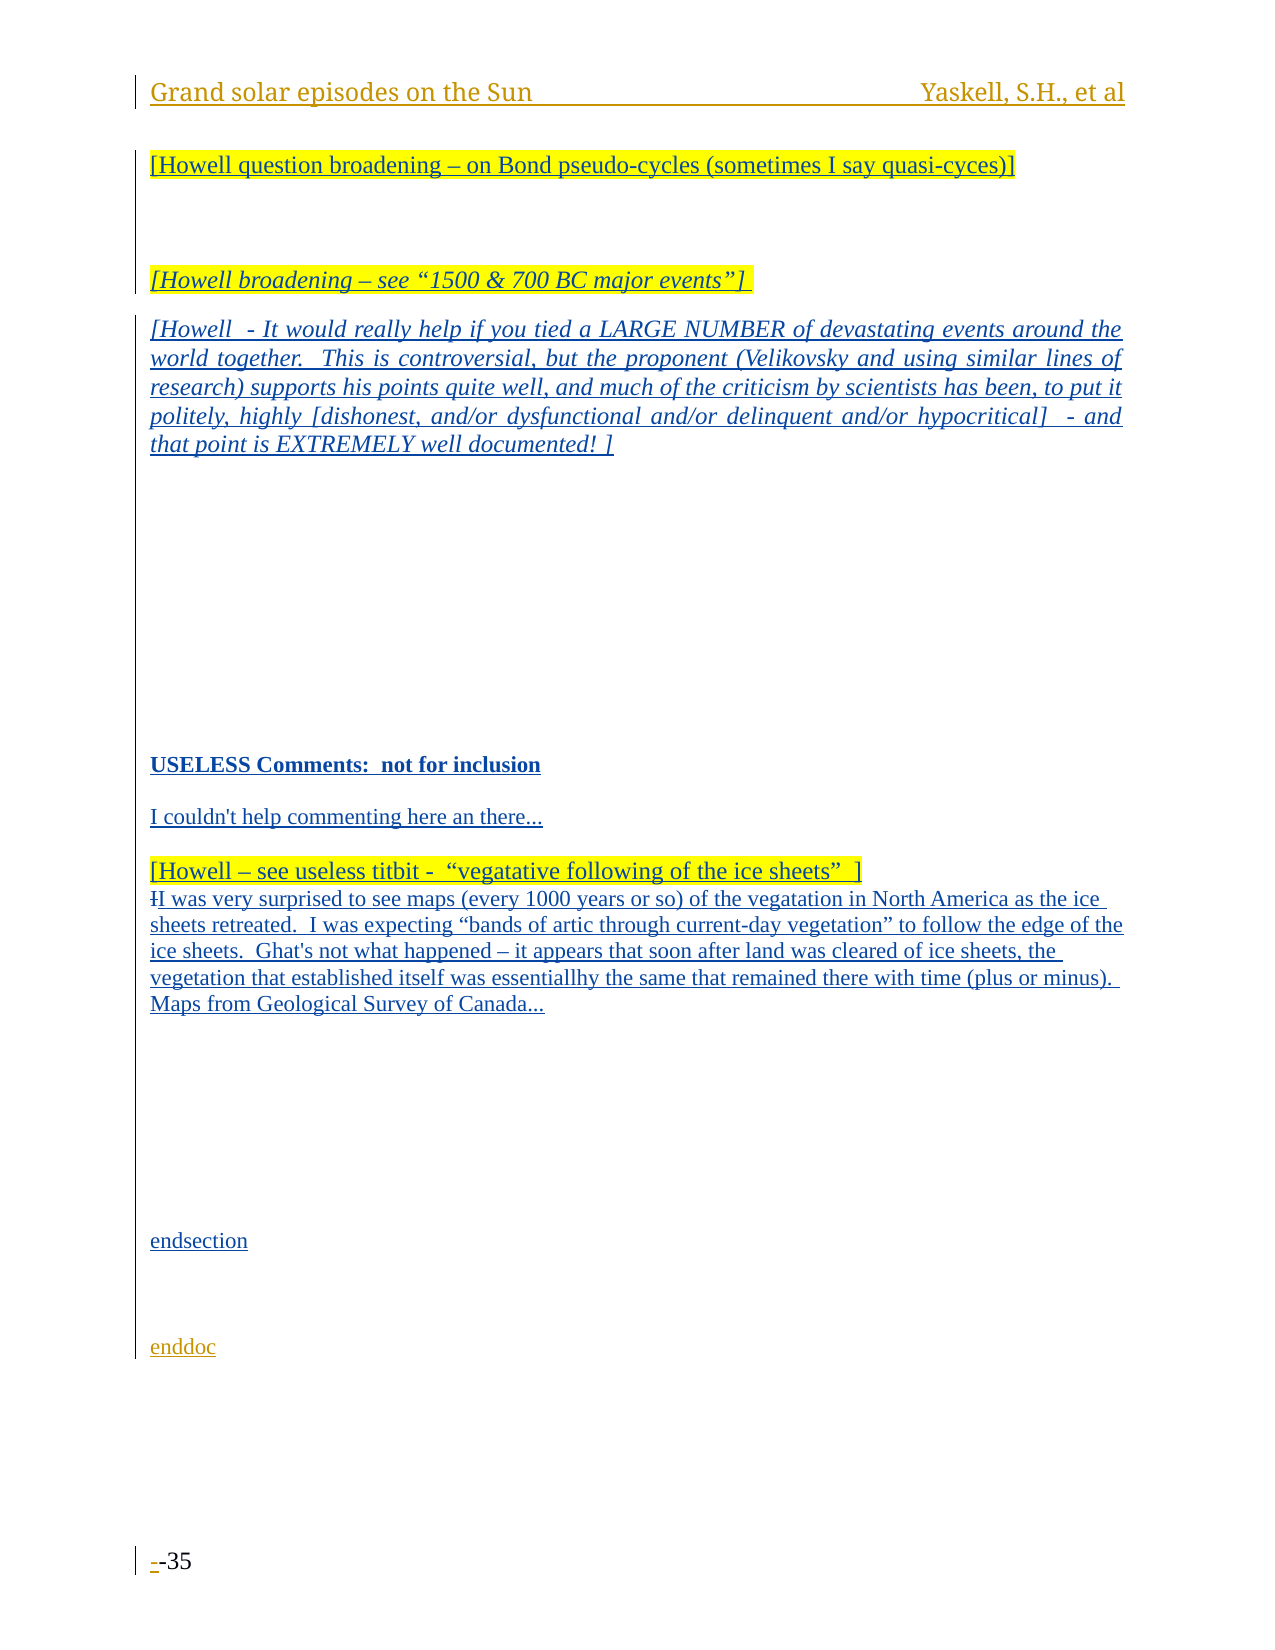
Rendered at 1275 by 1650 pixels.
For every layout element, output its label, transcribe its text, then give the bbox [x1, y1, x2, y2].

text [Howell question broadening – on Bond pseudo-cycles (sometimes I say quasi-cyces)] [150, 150, 1125, 179]
text I was very surprised to see maps (every 1000 years or so) of the vegatation in North America as the ice sheets retreated. I was expecting “bands of artic through current-day vegetation” to follow the edge of the ice sheets. Ghat's not what happened – it appears that soon after land was cleared of ice sheets, the vegetation that established itself was essentiallhy the same that remained there with time (plus or minus). Maps from Geological Survey of Canada... [150, 885, 1125, 1017]
text I couldn't help commenting here an there... [150, 803, 1125, 830]
text [Howell – see useless titbit - “vegatative following of the ice sheets” ] [150, 856, 1125, 885]
text enddoc [150, 1333, 1125, 1359]
text USELESS Comments: not for inclusion [150, 751, 1125, 777]
text [Howell - It would really help if you tied a LARGE NUMBER of devastating events around the world together. This is controversial, but the proponent (Velikovsky and using similar lines of research) supports his points quite well, and much of the criticism by scientists has been, to put it politely, highly [dishonest, and/or dysfunctional and/or delinquent and/or hypocritical] - and that point is EXTREMELY well documented! ] [150, 314, 1125, 458]
text endsection [150, 1227, 1125, 1254]
text [Howell broadening – see “1500 & 700 BC major events”] [150, 265, 1125, 294]
